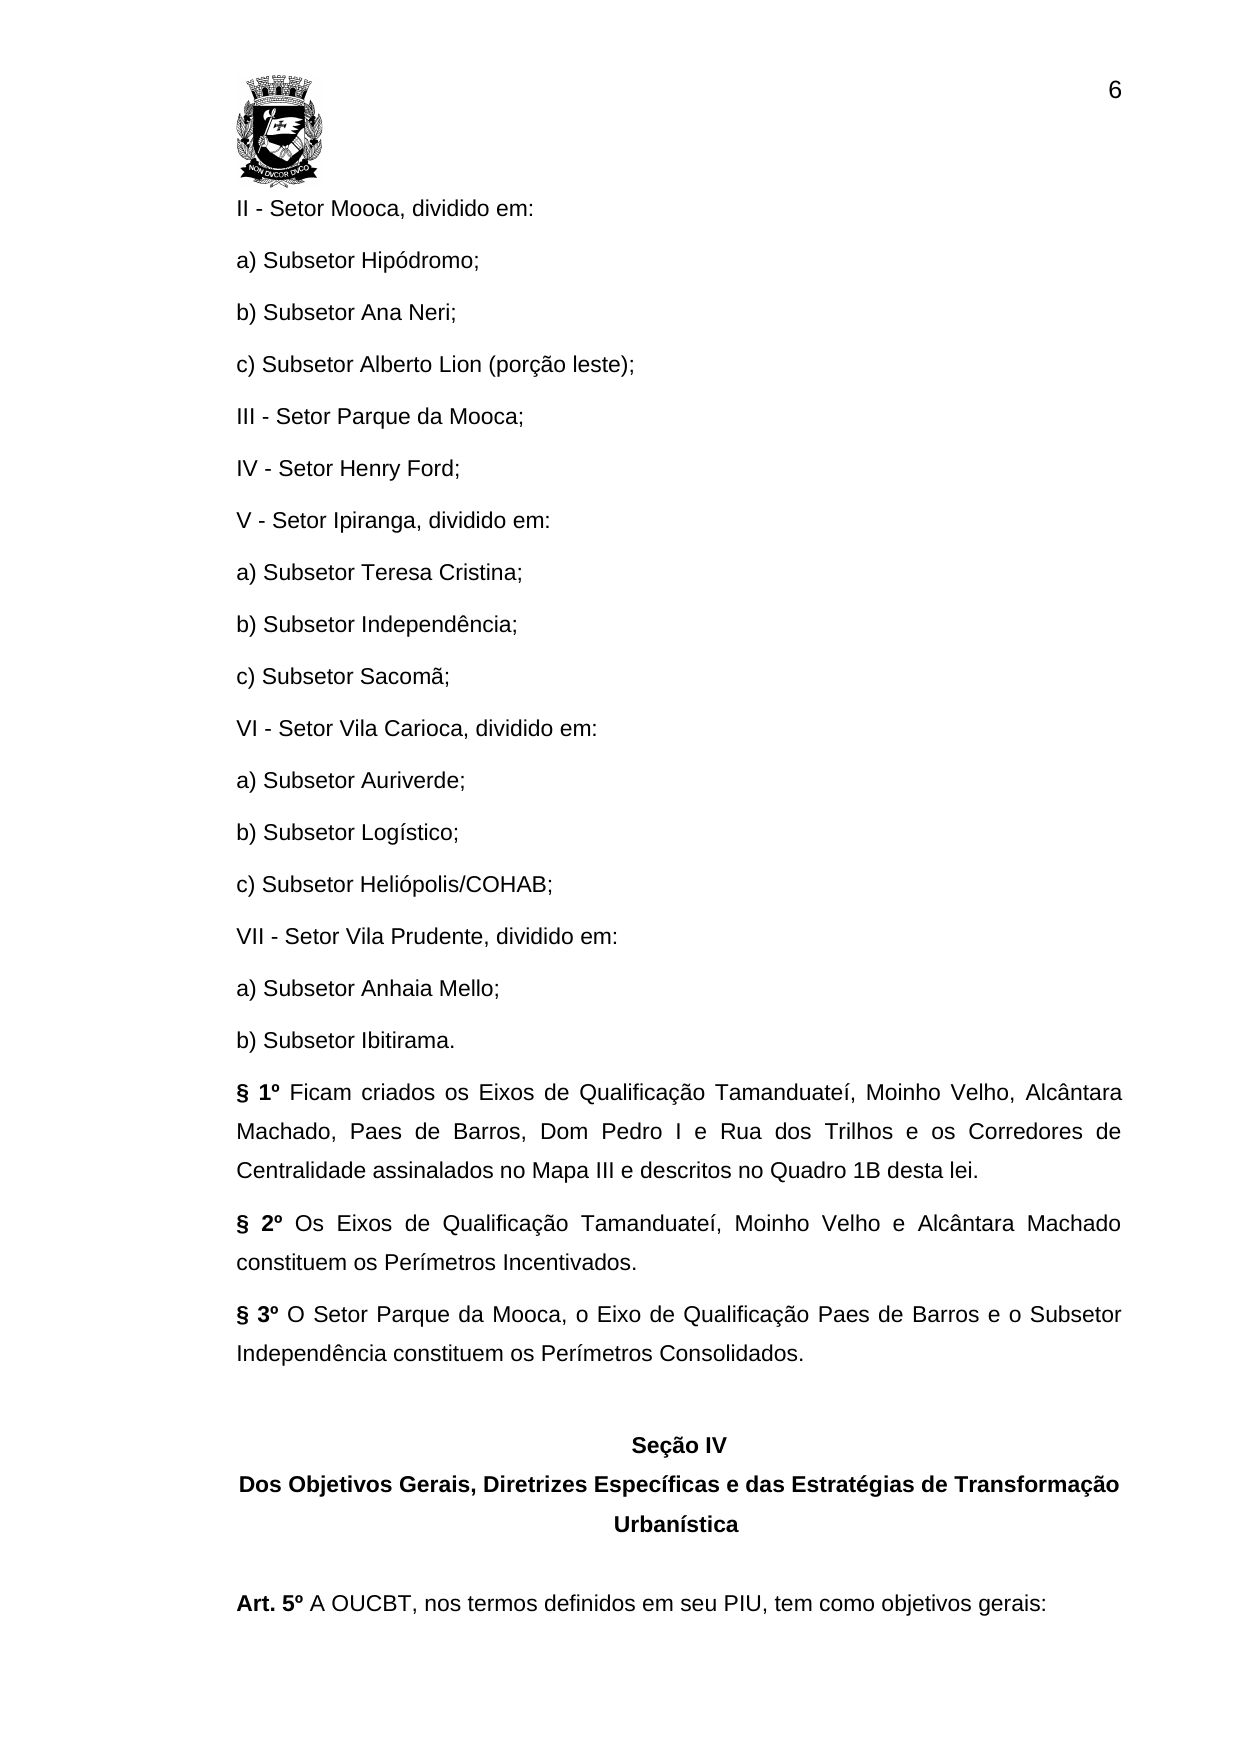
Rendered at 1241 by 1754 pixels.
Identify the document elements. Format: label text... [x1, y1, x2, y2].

list § 2º Os Eixos de Qualificação Tamanduateí, Moinho Velho e Alcântara Machado constituem os Perímetros Incentivados. [236, 1209, 1122, 1275]
list c) Subsetor Heliópolis/COHAB; [236, 871, 1122, 897]
text Dos Objetivos Gerais, Diretrizes Específicas e das Estratégias de Transformação Urbanística [236, 1471, 1122, 1537]
list a) Subsetor Anhaia Mello; [236, 974, 1122, 1001]
list a) Subsetor Hipódromo; [236, 247, 1122, 273]
list a) Subsetor Auriverde; [236, 767, 1122, 793]
text Art. 5º A OUCBT, nos termos definidos em seu PIU, tem como objetivos gerais: [236, 1590, 1122, 1616]
list III - Setor Parque da Mooca; [236, 403, 1122, 429]
list II - Setor Mooca, dividido em: [236, 195, 1122, 221]
list V - Setor Ipiranga, dividido em: [236, 507, 1122, 533]
text § 3º O Setor Parque da Mooca, o Eixo de Qualificação Paes de Barros e o Subsetor Independência constituem os Perímetros Consolidados. [236, 1301, 1122, 1367]
list a) Subsetor Teresa Cristina; [236, 559, 1122, 585]
list b) Subsetor Independência; [236, 611, 1122, 637]
list VII - Setor Vila Prudente, dividido em: [236, 923, 1122, 949]
list c) Subsetor Alberto Lion (porção leste); [236, 351, 1122, 377]
list b) Subsetor Ibitirama. [236, 1027, 1122, 1053]
list c) Subsetor Sacomã; [236, 663, 1122, 689]
list VI - Setor Vila Carioca, dividido em: [236, 715, 1122, 741]
text Seção IV [236, 1432, 1122, 1458]
list IV - Setor Henry Ford; [236, 455, 1122, 481]
list b) Subsetor Logístico; [236, 819, 1122, 845]
list § 1º Ficam criados os Eixos de Qualificação Tamanduateí, Moinho Velho, Alcântara Machado, Paes de Barros, Dom Pedro I e Rua dos Trilhos e os Corredores de Centralidade assinalados no Mapa III e descritos no Quadro 1B desta lei. [236, 1078, 1122, 1184]
list b) Subsetor Ana Neri; [236, 299, 1122, 325]
